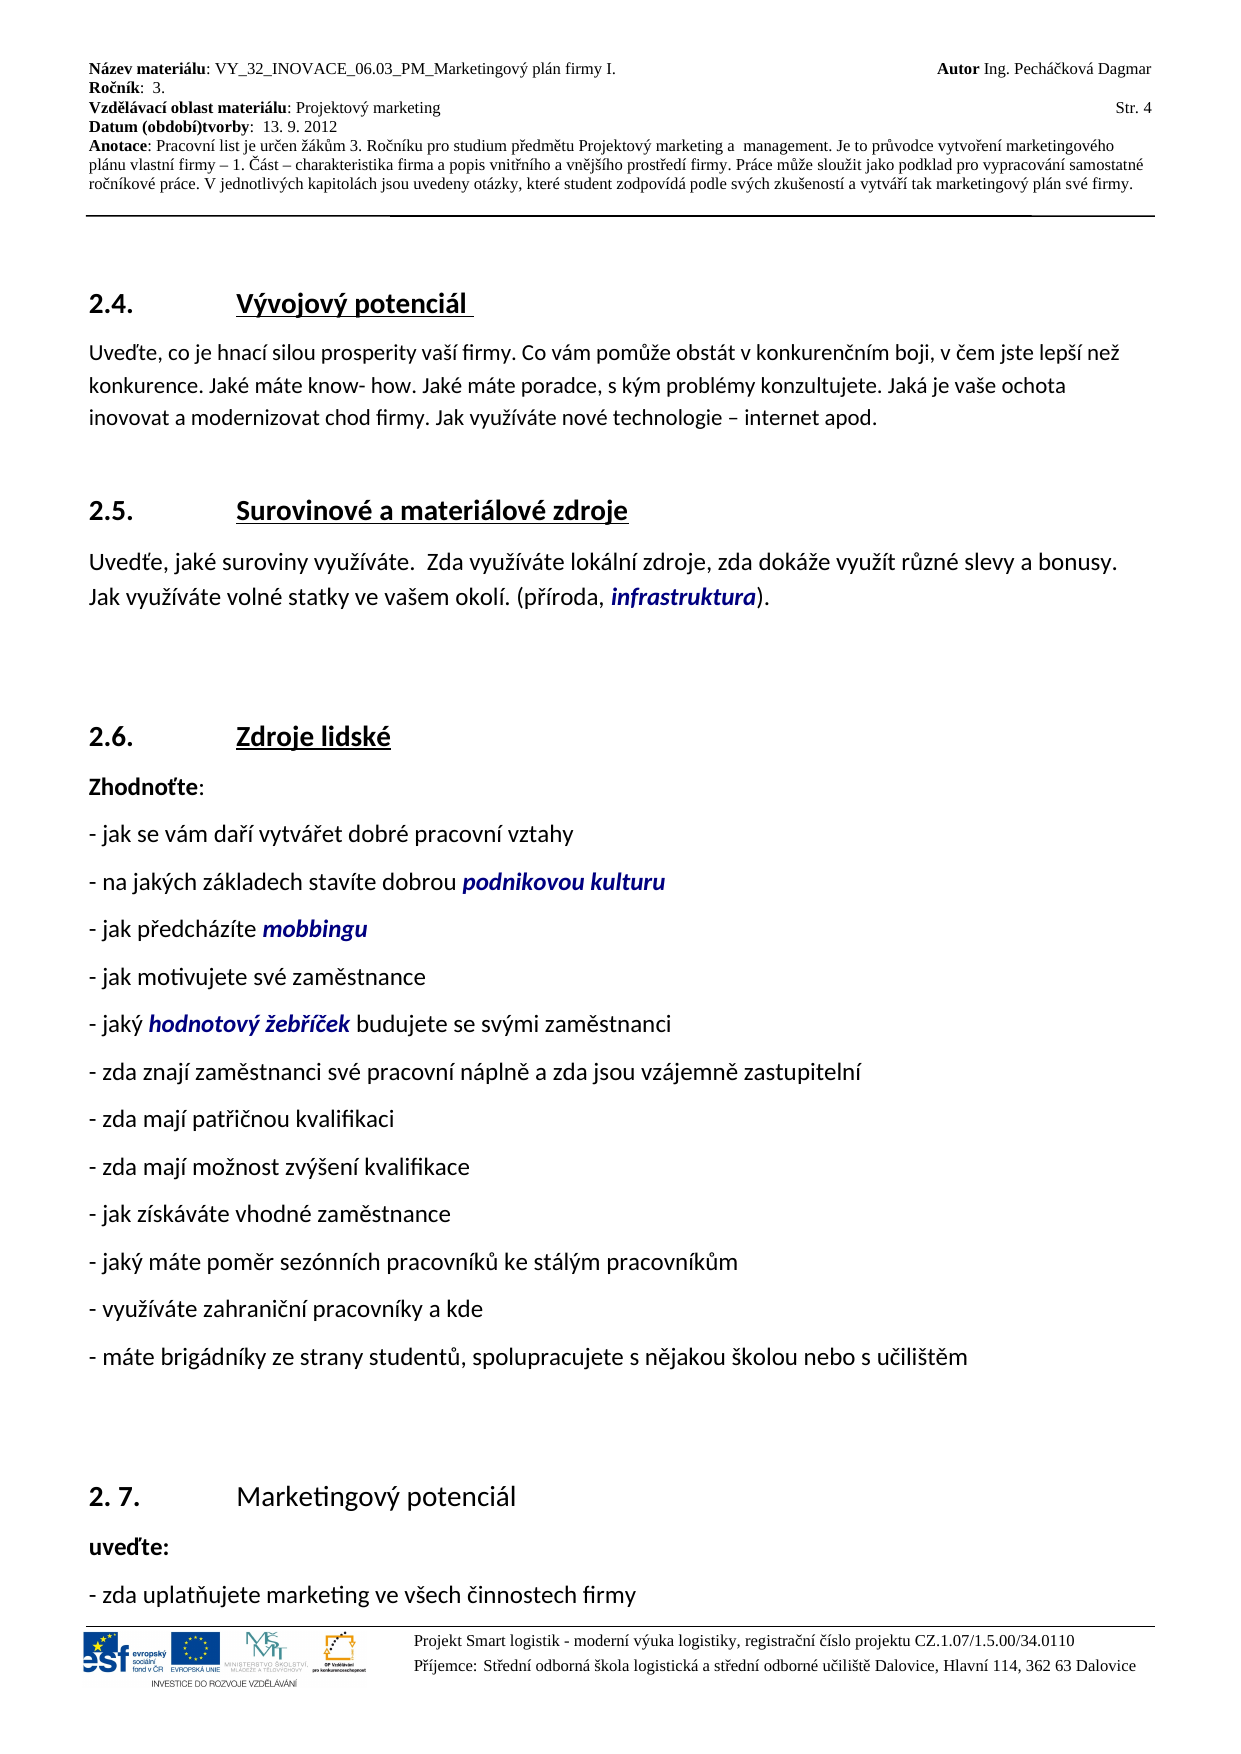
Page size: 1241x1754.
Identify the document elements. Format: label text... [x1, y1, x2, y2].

text uveďte: [89, 1531, 1152, 1562]
text - jaký hodnotový žebříček budujete se svými zaměstnanci [89, 1008, 1152, 1039]
text - jak získáváte vhodné zaměstnance [89, 1198, 1152, 1229]
text - zda mají patřičnou kvalifikaci [89, 1103, 1152, 1134]
text - zda uplatňujete marketing ve všech činnostech firmy [89, 1579, 1152, 1609]
text - využíváte zahraniční pracovníky a kde [89, 1293, 1152, 1324]
text - na jakých základech stavíte dobrou podnikovou kulturu [89, 866, 1152, 897]
text 2.5. Surovinové a materiálové zdroje [89, 492, 1152, 528]
text Zhodnoťte: [89, 771, 1152, 802]
text - zda mají možnost zvýšení kvalifikace [89, 1151, 1152, 1182]
text - jak předcházíte mobbingu [89, 913, 1152, 944]
text 2.6. Zdroje lidské [89, 718, 1152, 753]
text 2. 7. Marketingový potenciál [89, 1478, 1152, 1513]
text - jak motivujete své zaměstnance [89, 961, 1152, 992]
text Uveďte, co je hnací silou prosperity vaší firmy. Co vám pomůže obstát v konkurenčním boji, v čem jste lepší než konkurence. Jaké máte know- how. Jaké máte poradce, s kým problémy konzultujete. Jaká je vaše ochota inovovat a modernizovat chod firmy. Jak využíváte nové technologie – internet apod. [89, 338, 1152, 431]
text - máte brigádníky ze strany studentů, spolupracujete s nějakou školou nebo s učilištěm [89, 1341, 1152, 1372]
text - jak se vám daří vytvářet dobré pracovní vztahy [89, 818, 1152, 849]
text - jaký máte poměr sezónních pracovníků ke stálým pracovníkům [89, 1246, 1152, 1277]
text - zda znají zaměstnanci své pracovní náplně a zda jsou vzájemně zastupitelní [89, 1056, 1152, 1087]
text 2.4. Vývojový potenciál [89, 285, 1152, 321]
text Uvedťe, jaké suroviny využíváte. Zda využíváte lokální zdroje, zda dokáže využít různé slevy a bonusy. Jak využíváte volné statky ve vašem okolí. (příroda, infrastruktura). [89, 546, 1152, 611]
